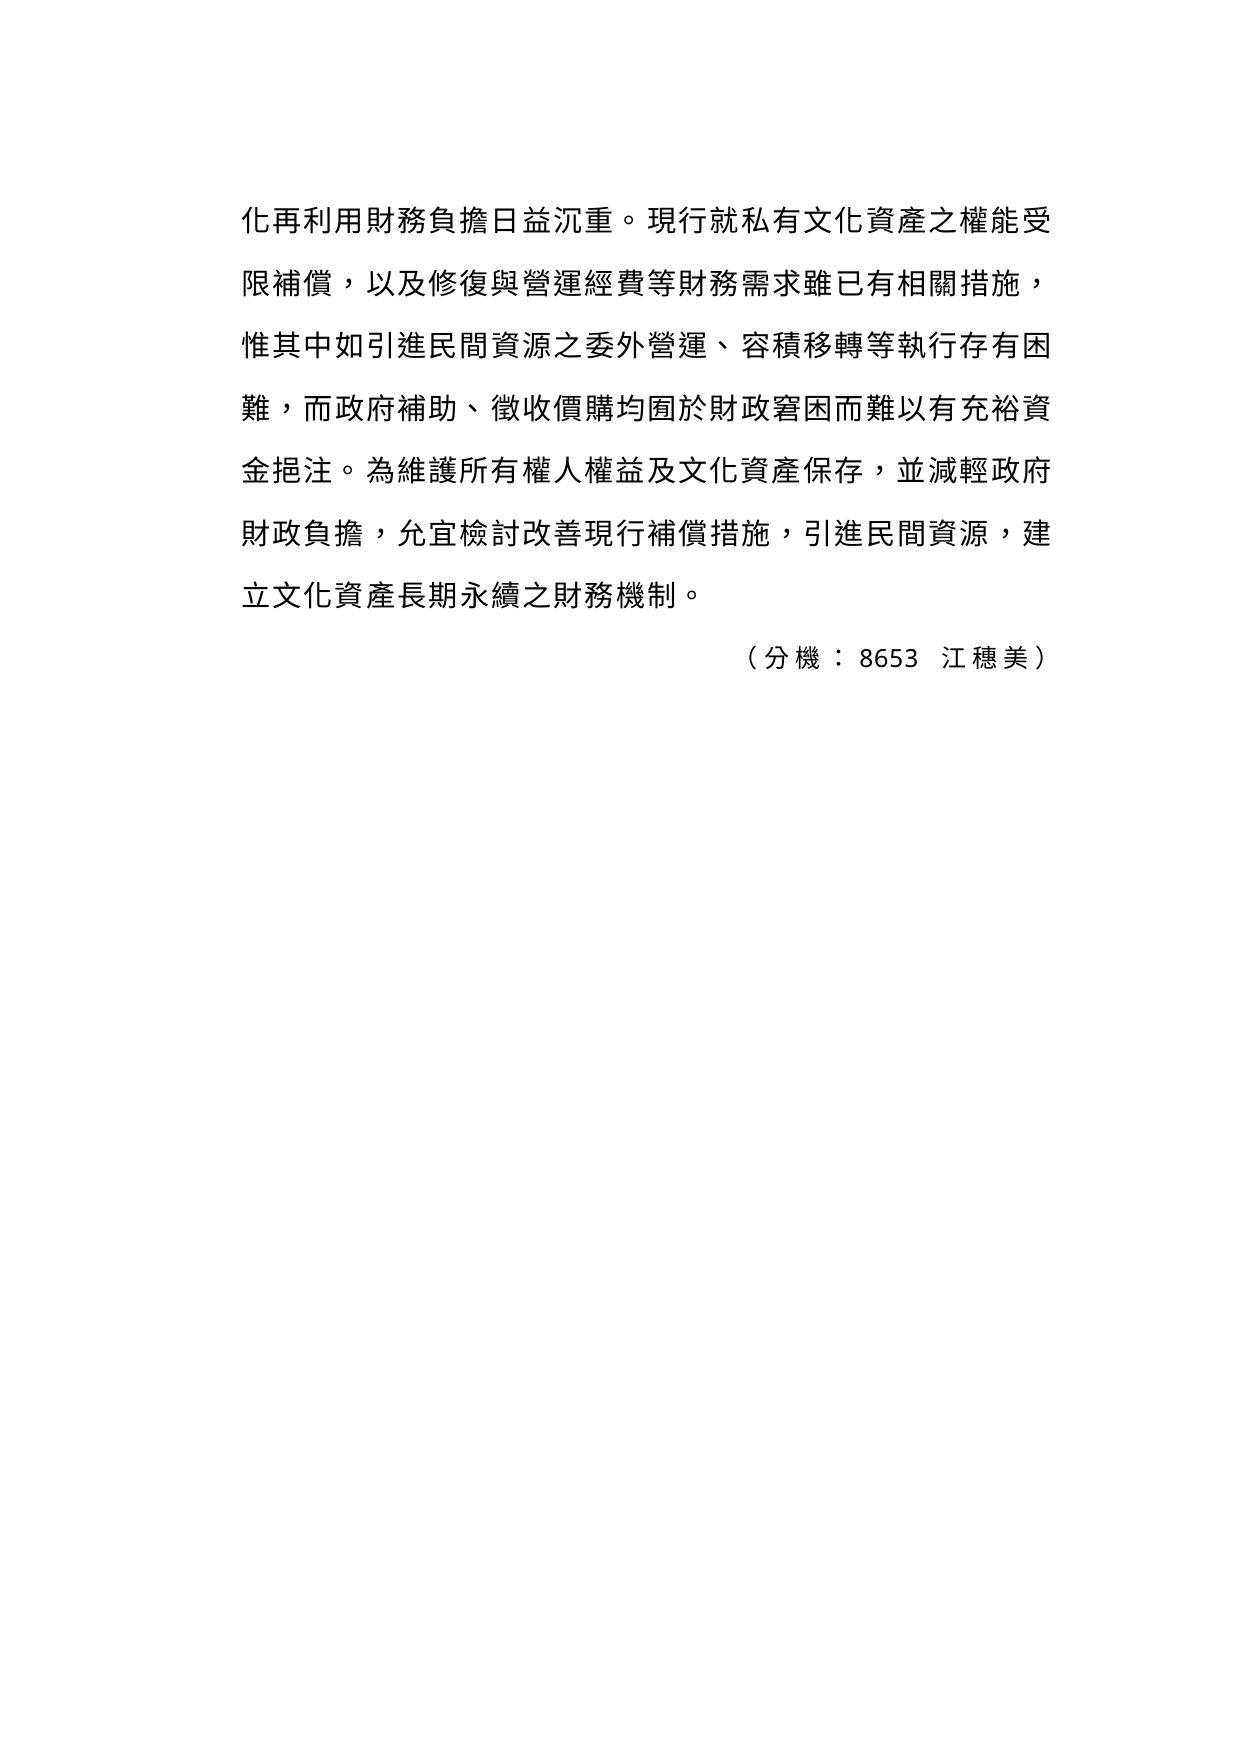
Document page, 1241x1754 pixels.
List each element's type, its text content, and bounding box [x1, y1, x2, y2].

text （分機：8653 江穗美） [177, 615, 1063, 677]
text 化再利用財務負擔日益沉重。現行就私有文化資產之權能受限補償，以及修復與營運經費等財務需求雖已有相關措施，惟其中如引進民間資源之委外營運、容積移轉等執行存有困難，而政府補助、徵收價購均囿於財政窘困而難以有充裕資金挹注。為維護所有權人權益及文化資產保存，並減輕政府財政負擔，允宜檢討改善現行補償措施，引進民間資源，建立文化資產長期永續之財務機制。 [236, 177, 1063, 615]
